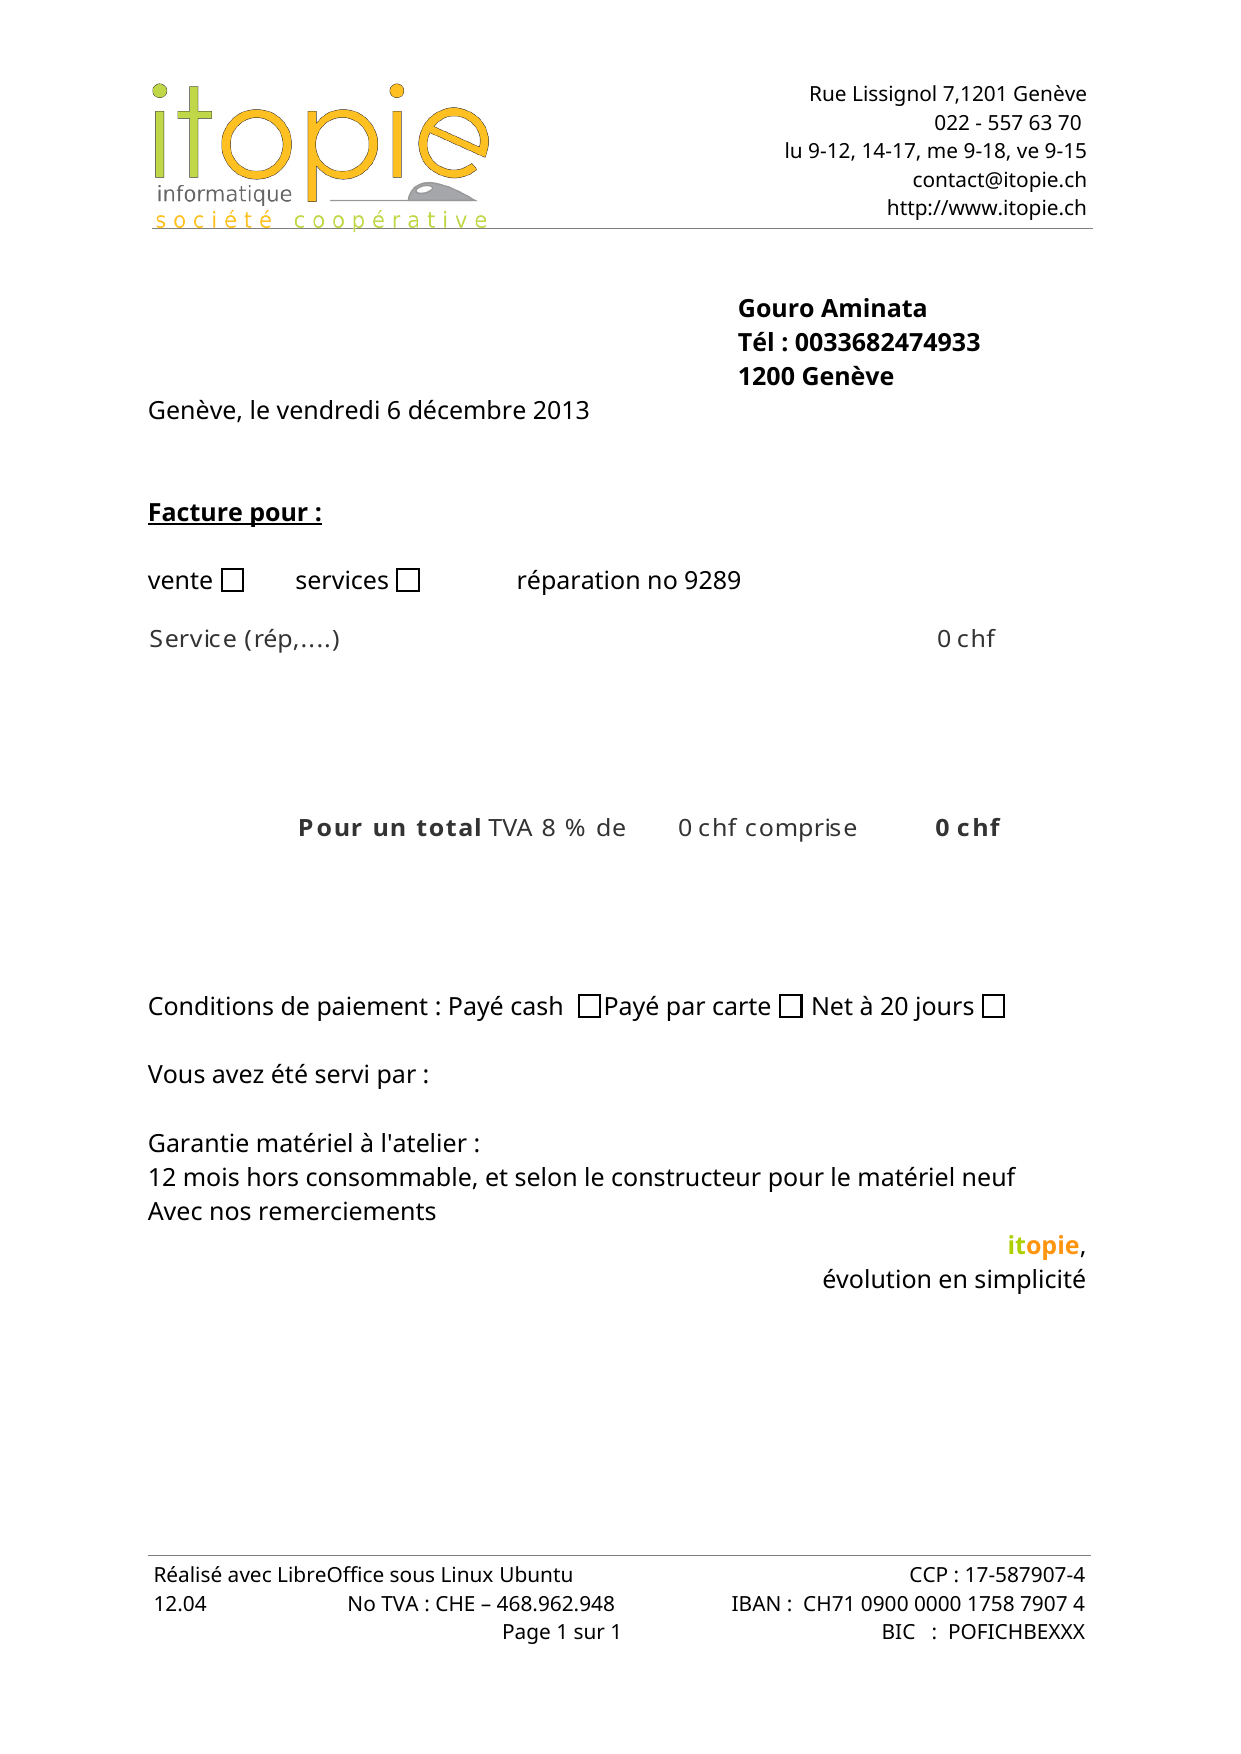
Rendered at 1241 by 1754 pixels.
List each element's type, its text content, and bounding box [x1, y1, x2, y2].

text Facture pour : [148, 495, 1093, 529]
text Genève, le vendredi 6 décembre 2013 [148, 392, 1093, 427]
text itopie, [148, 1227, 1093, 1262]
text Garantie matériel à l'atelier : [148, 1125, 1093, 1159]
text Gouro Aminata [148, 290, 1093, 324]
text Conditions de paiement : Payé cash Payé par carte Net à 20 jours [148, 989, 1093, 1023]
text 1200 Genève [148, 358, 1093, 392]
text évolution en simplicité [148, 1262, 1093, 1296]
text vente services réparation no 9289 [148, 563, 1093, 597]
text Tél : 0033682474933 [148, 324, 1093, 358]
text Vous avez été servi par : [148, 1057, 1093, 1091]
picture [138, 72, 500, 244]
text Avec nos remerciements [148, 1193, 1093, 1227]
text 12 mois hors consommable, et selon le constructeur pour le matériel neuf [148, 1159, 1093, 1193]
